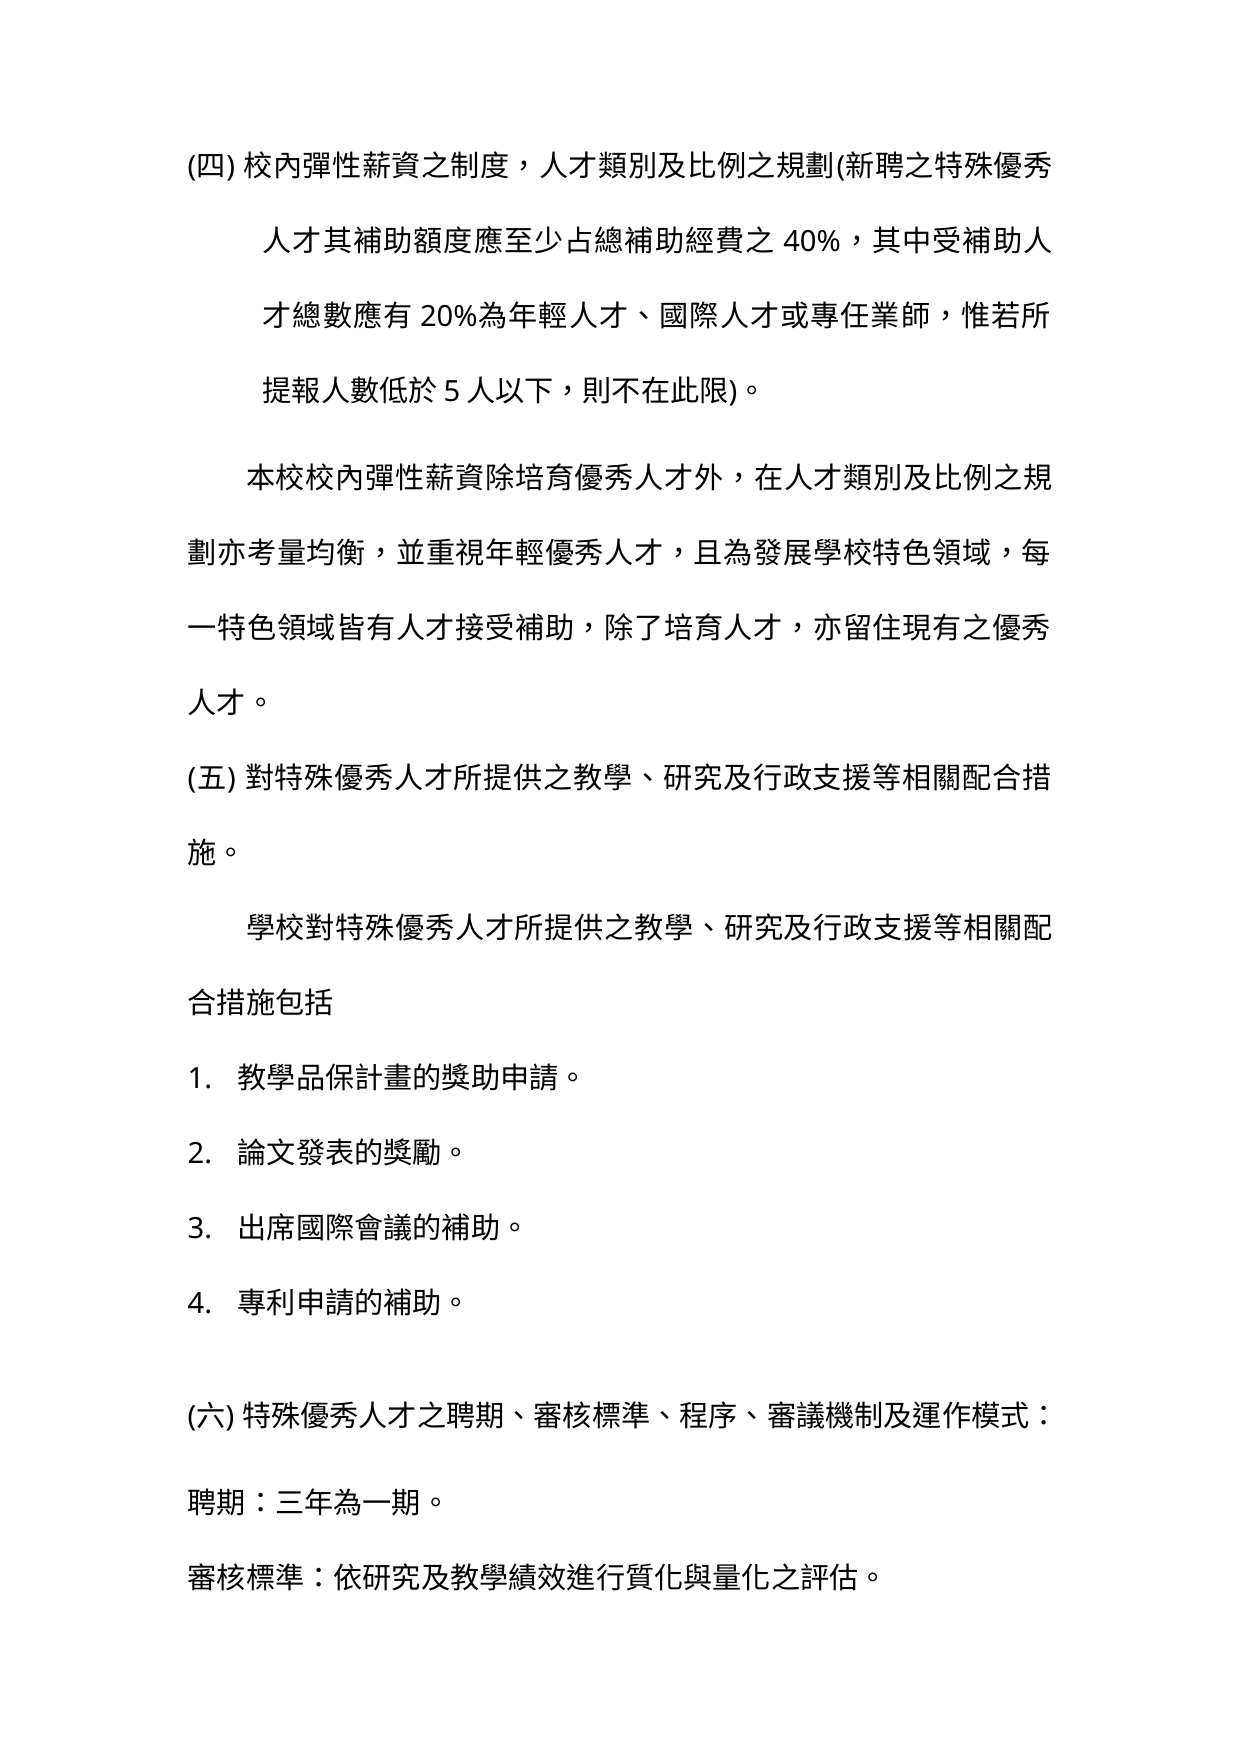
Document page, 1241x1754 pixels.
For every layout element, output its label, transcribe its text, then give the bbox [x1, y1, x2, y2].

text (六) 特殊優秀人才之聘期、審核標準、程序、審議機制及運作模式： [187, 1369, 1053, 1444]
text 1. 教學品保計畫的獎助申請。 [187, 1032, 1053, 1107]
text 學校對特殊優秀人才所提供之教學、研究及行政支援等相關配合措施包括 [187, 882, 1053, 1032]
text 2. 論文發表的獎勵。 [187, 1107, 1053, 1182]
text 審核標準：依研究及教學績效進行質化與量化之評估。 [187, 1532, 1053, 1607]
text 4. 專利申請的補助。 [187, 1257, 1053, 1332]
text (五) 對特殊優秀人才所提供之教學、研究及行政支援等相關配合措施。 [187, 732, 1053, 882]
text 聘期：三年為一期。 [187, 1457, 1053, 1532]
text 本校校內彈性薪資除培育優秀人才外，在人才類別及比例之規劃亦考量均衡，並重視年輕優秀人才，且為發展學校特色領域，每一特色領域皆有人才接受補助，除了培育人才，亦留住現有之優秀人才。 [187, 432, 1053, 732]
text 3. 出席國際會議的補助。 [187, 1182, 1053, 1257]
text (四) 校內彈性薪資之制度，人才類別及比例之規劃(新聘之特殊優秀人才其補助額度應至少占總補助經費之40%，其中受補助人才總數應有20%為年輕人才、國際人才或專任業師，惟若所提報人數低於5人以下，則不在此限)。 [187, 119, 1053, 419]
